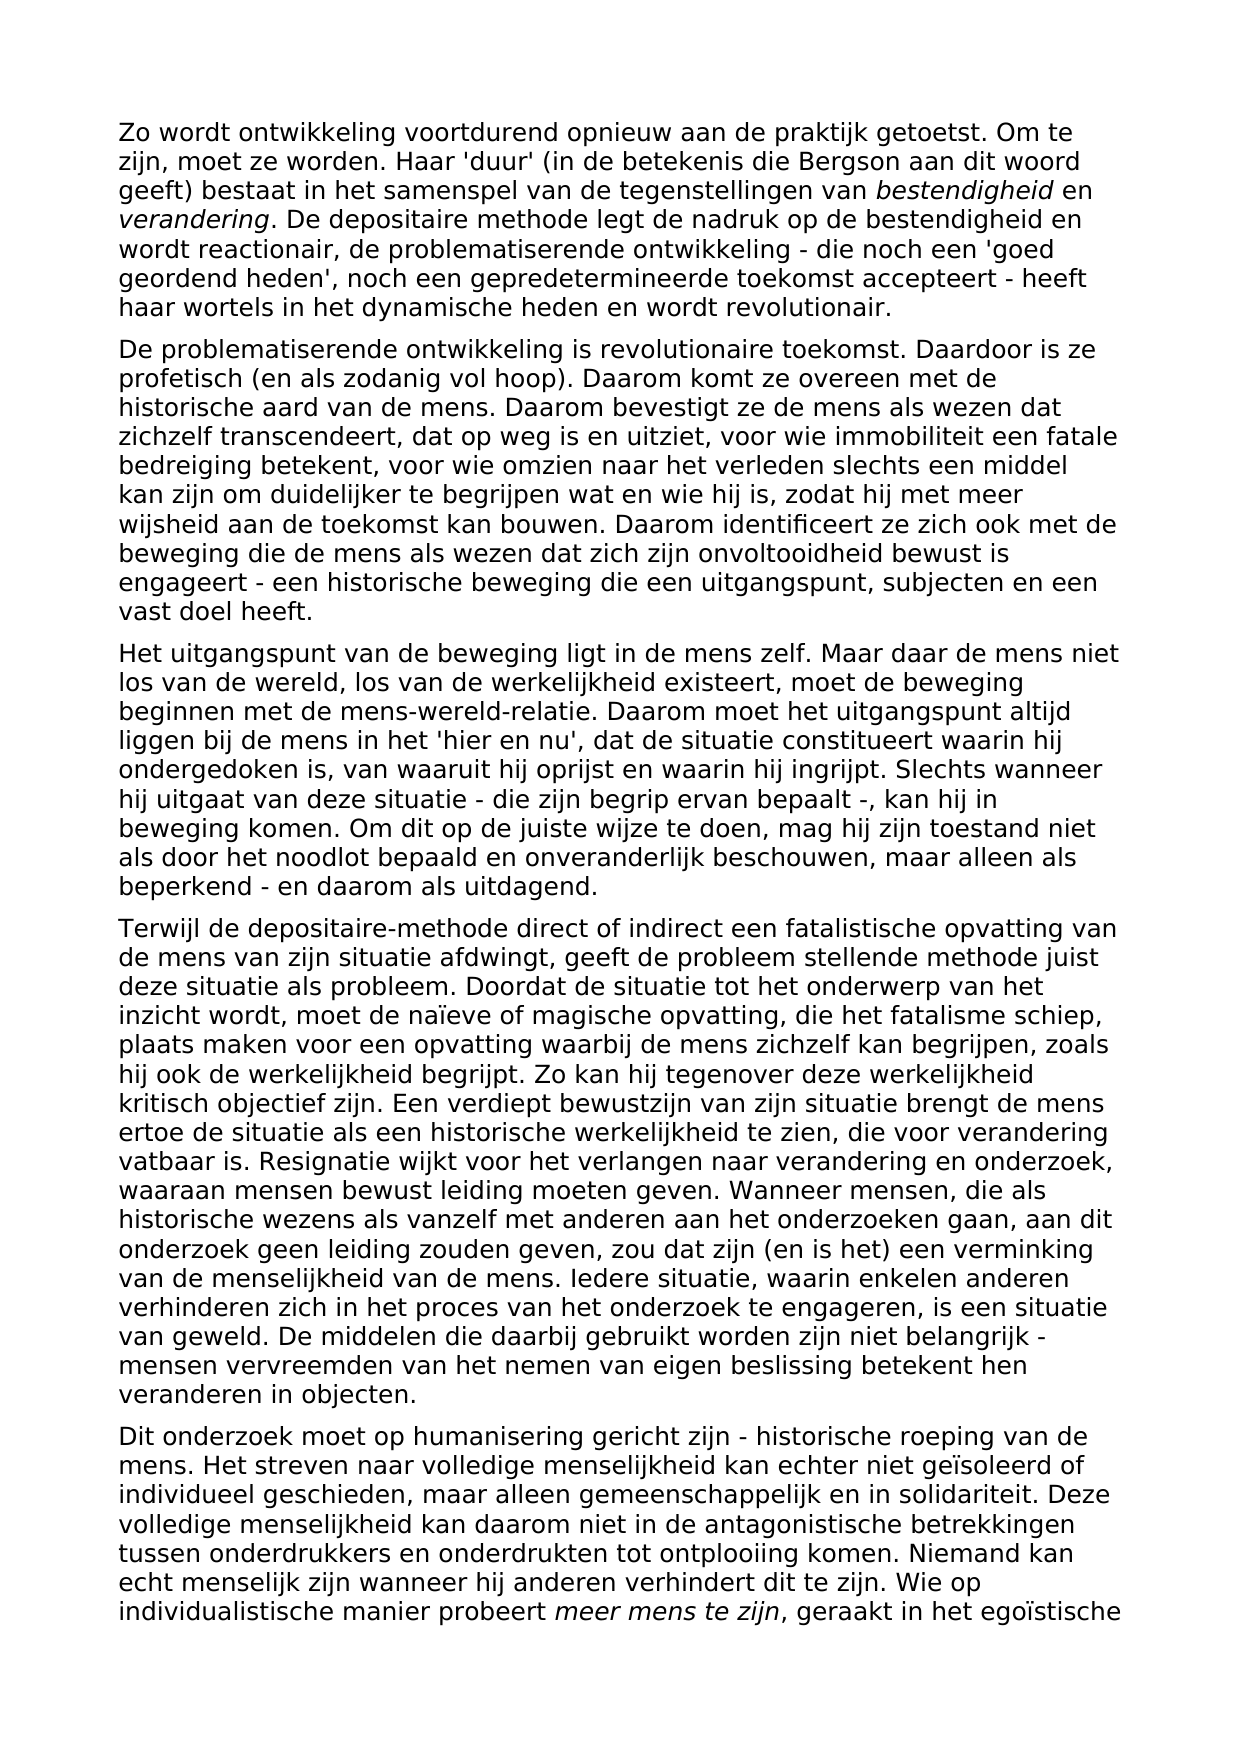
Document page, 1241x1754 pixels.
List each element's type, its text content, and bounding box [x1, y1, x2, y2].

text Zo wordt ontwikkeling voortdurend opnieuw aan de praktijk getoetst. Om te zijn, moet ze worden. Haar 'duur' (in de betekenis die Bergson aan dit woord geeft) bestaat in het samenspel van de tegenstellingen van bestendigheid en verandering. De depositaire methode legt de nadruk op de bestendigheid en wordt reactionair, de problematiserende ontwikkeling - die noch een 'goed geordend heden', noch een gepredetermineerde toekomst accepteert - heeft haar wortels in het dynamische heden en wordt revolutionair. [118, 118, 1122, 322]
text Terwijl de depositaire-methode direct of indirect een fatalistische opvatting van de mens van zijn situatie afdwingt, geeft de probleem stellende methode juist deze situatie als probleem. Doordat de situatie tot het onderwerp van het inzicht wordt, moet de naïeve of magische opvatting, die het fatalisme schiep, plaats maken voor een opvatting waarbij de mens zichzelf kan begrijpen, zoals hij ook de werkelijkheid begrijpt. Zo kan hij tegenover deze werkelijkheid kritisch objectief zijn. Een verdiept bewustzijn van zijn situatie brengt de mens ertoe de situatie als een historische werkelijkheid te zien, die voor verandering vatbaar is. Resignatie wijkt voor het verlangen naar verandering en onderzoek, waaraan mensen bewust leiding moeten geven. Wanneer mensen, die als historische wezens als vanzelf met anderen aan het onderzoeken gaan, aan dit onderzoek geen leiding zouden geven, zou dat zijn (en is het) een verminking van de menselijkheid van de mens. Iedere situatie, waarin enkelen anderen verhinderen zich in het proces van het onderzoek te engageren, is een situatie van geweld. De middelen die daarbij gebruikt worden zijn niet belangrijk - mensen vervreemden van het nemen van eigen beslissing betekent hen veranderen in objecten. [118, 914, 1122, 1410]
text Het uitgangspunt van de beweging ligt in de mens zelf. Maar daar de mens niet los van de wereld, los van de werkelijkheid existeert, moet de beweging beginnen met de mens-wereld-relatie. Daarom moet het uitgangspunt altijd liggen bij de mens in het 'hier en nu', dat de situatie constitueert waarin hij ondergedoken is, van waaruit hij oprijst en waarin hij ingrijpt. Slechts wanneer hij uitgaat van deze situatie - die zijn begrip ervan bepaalt -, kan hij in beweging komen. Om dit op de juiste wijze te doen, mag hij zijn toestand niet als door het noodlot bepaald en onveranderlijk beschouwen, maar alleen als beperkend - en daarom als uitdagend. [118, 639, 1122, 901]
text Dit onderzoek moet op humanisering gericht zijn - historische roeping van de mens. Het streven naar volledige menselijkheid kan echter niet geïsoleerd of individueel geschieden, maar alleen gemeenschappelijk en in solidariteit. Deze volledige menselijkheid kan daarom niet in de antagonistische betrekkingen tussen onderdrukkers en onderdrukten tot ontplooiing komen. Niemand kan echt menselijk zijn wanneer hij anderen verhindert dit te zijn. Wie op individualistische manier probeert meer mens te zijn, geraakt in het egoïstische [118, 1422, 1122, 1626]
text De problematiserende ontwikkeling is revolutionaire toekomst. Daardoor is ze profetisch (en als zodanig vol hoop). Daarom komt ze overeen met de historische aard van de mens. Daarom bevestigt ze de mens als wezen dat zichzelf transcendeert, dat op weg is en uitziet, voor wie immobiliteit een fatale bedreiging betekent, voor wie omzien naar het verleden slechts een middel kan zijn om duidelijker te begrijpen wat en wie hij is, zodat hij met meer wijsheid aan de toekomst kan bouwen. Daarom identificeert ze zich ook met de beweging die de mens als wezen dat zich zijn onvoltooidheid bewust is engageert - een historische beweging die een uitgangspunt, subjecten en een vast doel heeft. [118, 335, 1122, 626]
